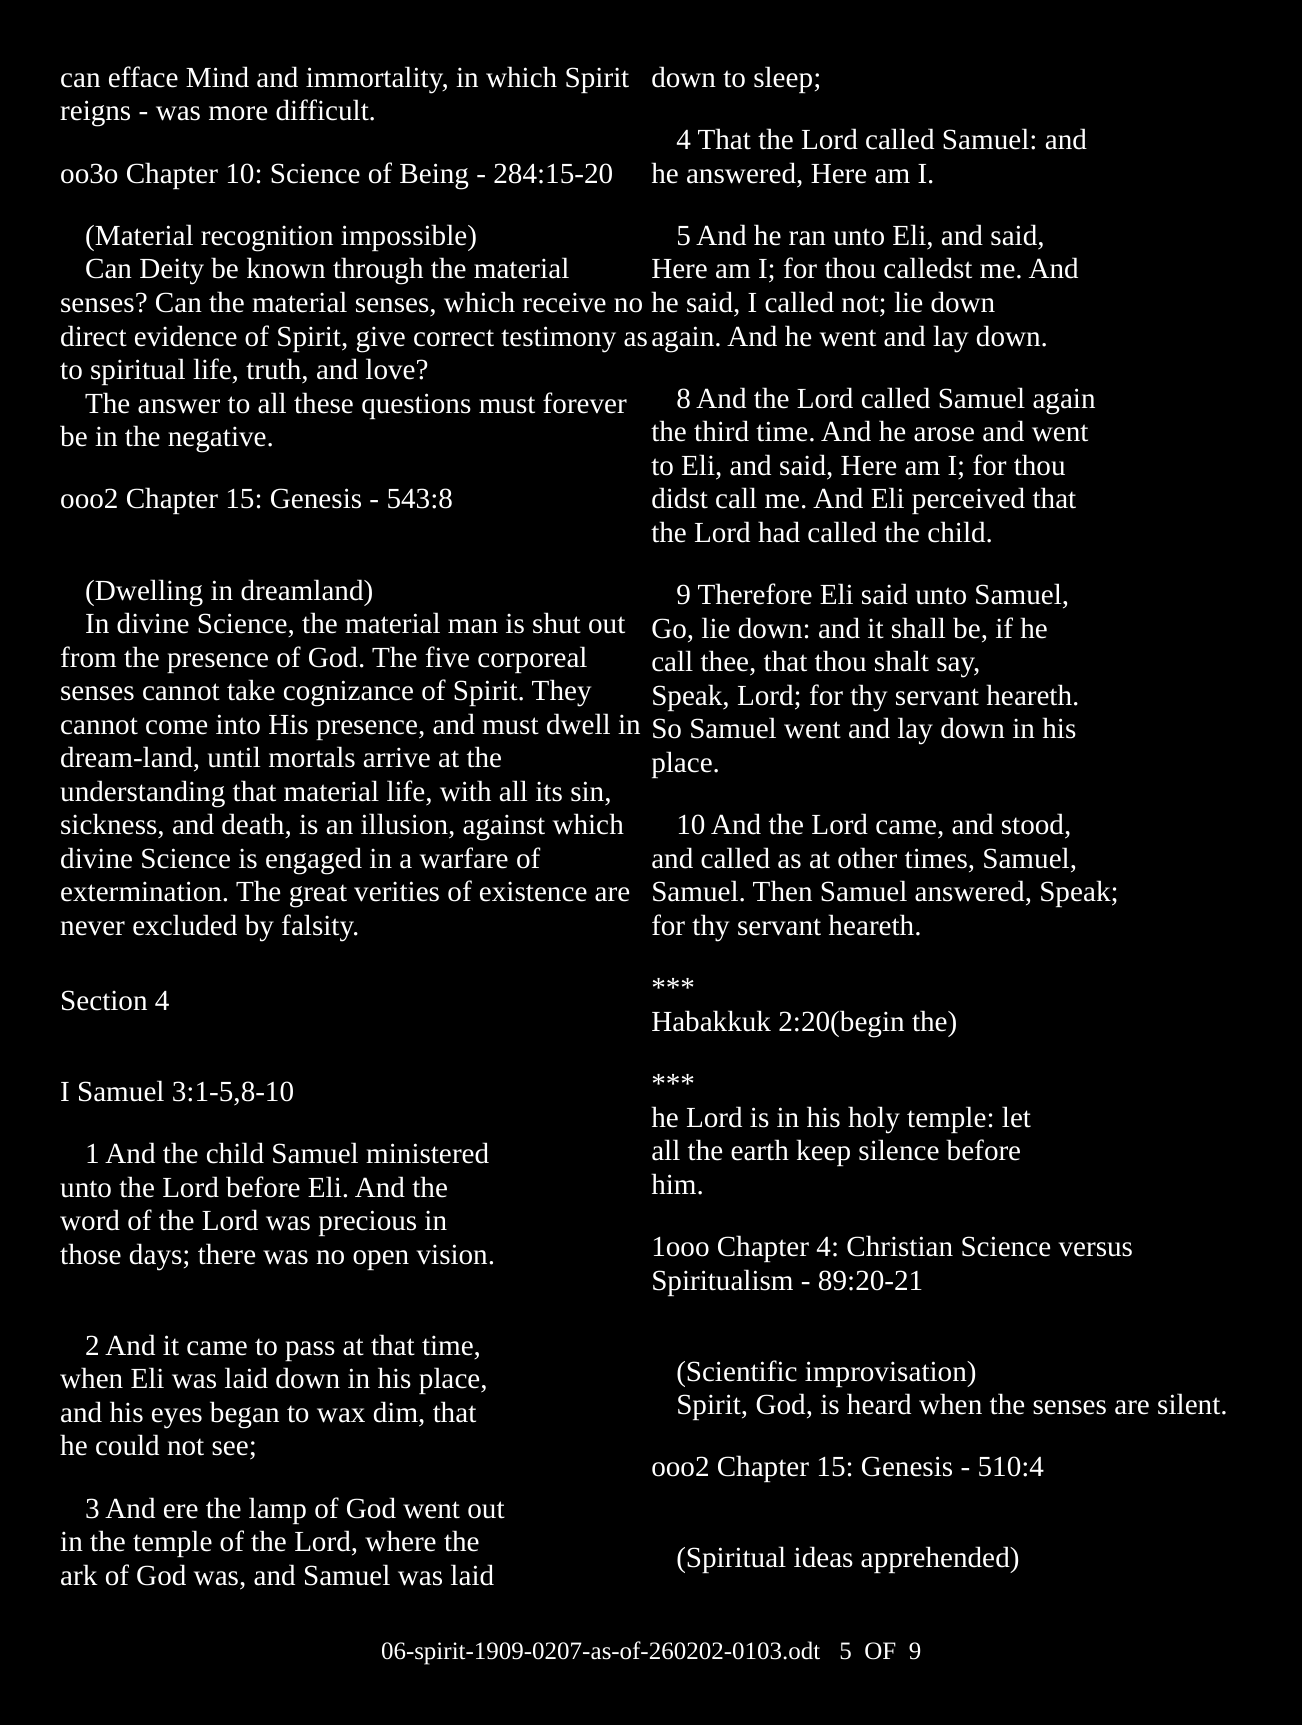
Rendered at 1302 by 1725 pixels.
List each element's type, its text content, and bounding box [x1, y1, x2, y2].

text Galatians 5:16,17,19-25 16 This I say then, Walk in the Spirit, and ye shall not fulfil the lust of the flesh. 17 For the flesh lusteth against the Spirit, and the Spirit against the flesh: and these are contrary the one to the other: so that ye cannot do the things that ye would. 19 Now the works of the flesh are manifest, which are these; Adultery, fornication, uncleanness, lasciviousness, 20 Idolatry, witchcraft, hatred, variance, emulations, wrath, strife, seditions, heresies, 21 Envyings, murders, drunkenness, revellings, and such like: of the which I tell you before, as I have also told you in time past, that they which do such things shall not inherit the kingdom of God. 22 But the fruit of the Spirit is love, joy, peace, longsuffering, gentleness, goodness, faith, 23 Meekness, temperance: against such there is no law. 24 And they that are Christ's have crucified the flesh with the affections and lusts. 25 If we live in the Spirit, let us also walk in the Spirit. *** John 3:6 6 That which is born of the flesh is flesh; and that which is born of the Spirit is spirit. oo3o Chapter 10: Science of Being - 319:13 (Unscientific introspection) Throughout the infinite cycles of eternal existence, Spirit and matter neither concur in man nor in the universe. oo3o Chapter 10: Science of Being - 317:24 (Material skepticism) To the materialistic Thomas, looking for the ideal Saviour in matter instead of in Spirit and to the testimony of the material senses and the body, more than to Soul, for an earnest of immortality, - to him Jesus furnished the proof that he was unchanged by the crucifixion. To this dull and doubting disciple Jesus remained a fleshly reality, so long as the Master remained an inhabitant of the earth. Nothing but a display of matter could make existence real to Thomas. For him to believe in matter was no task, but for him to conceive of the substantiality of Spirit - to know that nothing can efface Mind and immortality, in which Spirit reigns - was more difficult. oo3o Chapter 10: Science of Being - 284:15-20 (Material recognition impossible) Can Deity be known through the material senses? Can the material senses, which receive no direct evidence of Spirit, give correct testimony as to spiritual life, truth, and love? The answer to all these questions must forever be in the negative. ooo2 Chapter 15: Genesis - 543:8 (Dwelling in dreamland) In divine Science, the material man is shut out from the presence of God. The five corporeal senses cannot take cognizance of Spirit. They cannot come into His presence, and must dwell in dream-land, until mortals arrive at the understanding that material life, with all its sin, sickness, and death, is an illusion, against which divine Science is engaged in a warfare of extermination. The great verities of existence are never excluded by falsity. [60, 60, 651, 942]
text I Samuel 3:1-5,8-10 1 And the child Samuel ministered unto the Lord before Eli. And the word of the Lord was precious in those days; there was no open vision. 2 And it came to pass at that time, when Eli was laid down in his place, and his eyes began to wax dim, that he could not see; 3 And ere the lamp of God went out in the temple of the Lord, where the ark of God was, and Samuel was laid down to sleep; 4 That the Lord called Samuel: and he answered, Here am I. 5 And he ran unto Eli, and said, Here am I; for thou calledst me. And he said, I called not; lie down again. And he went and lay down. 8 And the Lord called Samuel again the third time. And he arose and went to Eli, and said, Here am I; for thou didst call me. And Eli perceived that the Lord had called the child. 9 Therefore Eli said unto Samuel, Go, lie down: and it shall be, if he call thee, that thou shalt say, Speak, Lord; for thy servant heareth. So Samuel went and lay down in his place. 10 And the Lord came, and stood, and called as at other times, Samuel, Samuel. Then Samuel answered, Speak; for thy servant heareth. *** Habakkuk 2:20(begin the) *** he Lord is in his holy temple: let all the earth keep silence before him. 1ooo Chapter 4: Christian Science versus Spiritualism - 89:20-21 (Scientific improvisation) Spirit, God, is heard when the senses are silent. ooo2 Chapter 15: Genesis - 510:4 (Spiritual ideas apprehended) To discern the rhythm of Spirit and to be holy, thought must be purely spiritual. 4ooo Chapter 1: Prayer - 14:1-9,31-13 (Bodily presence) If we are sensibly with the body and regard omnipotence as a corporeal, material person, whose ear we would gain, we are not "absent from the body" and "present with the Lord" in the demonstration of Spirit. We cannot "serve two masters." To be "present with the Lord" is to have, not mere emotional ecstasy or faith, but the actual demonstration and understanding of Life as revealed in Christian Science. (Spiritualized consciousness) "When thou prayest, enter into thy closet, and, when thou hast shut thy door, pray to thy Father which is in secret; and thy Father, which seeth in secret, shall reward thee openly." (Spiritual sanctuary) So spake Jesus. The closet typifies the sanctuary of Spirit, the door of which shuts out sinful sense but lets in Truth, Life, and Love. Closed to error, it is open to Truth, and vice versa. The Father in secret is unseen to the physical senses, but He knows all things and rewards according to motives, not according to speech. To enter into the heart of prayer, the door of the erring senses must be closed. Lips must be mute and materialism silent, that man may have audience with Spirit, the divine Principle, Love, which destroys all error. [60, 60, 1242, 1591]
text Section 4 [60, 983, 651, 1016]
